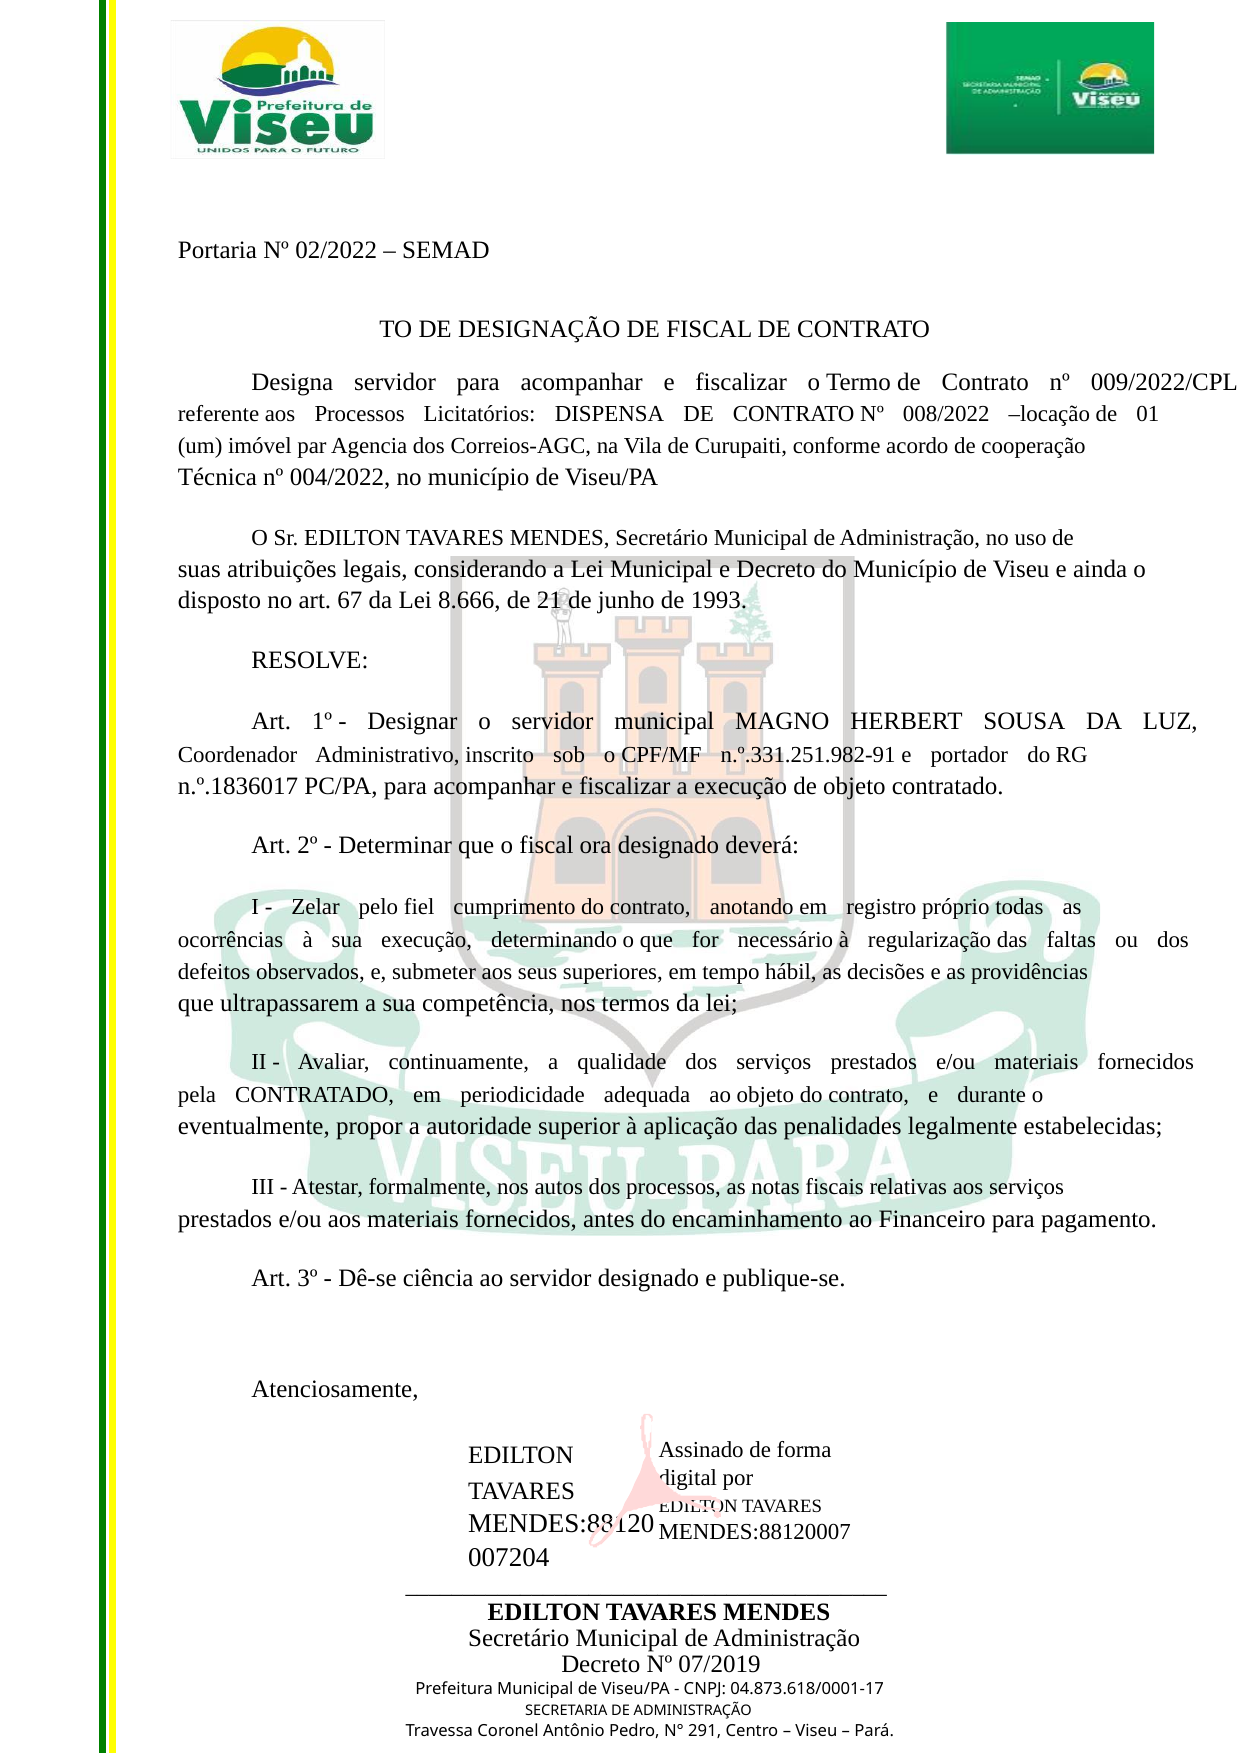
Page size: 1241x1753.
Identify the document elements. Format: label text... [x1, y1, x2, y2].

text eventualmente, propor a autoridade superior à aplicação das penalidades legalmente estabelecidas; [1100, 1109, 1240, 1141]
picture [1091, 714, 1100, 728]
text Portaria Nº 02/2022 – SEMAD [178, 235, 1240, 264]
text que ultrapassarem a sua competência, nos termos da lei; [178, 986, 213, 1018]
text Art. 2º - Determinar que o fiscal ora designado deverá: [1100, 823, 1240, 861]
text EDILTON TAVARES [677, 1491, 1240, 1518]
text pela CONTRATADO, em periodicidade adequada ao objeto do contrato, e durante o [1100, 1077, 1240, 1109]
text n.º.1836017 PC/PA, para acompanhar e fiscalizar a execução de objeto contratado. [1100, 769, 1240, 801]
text MENDES:88120 [608, 1506, 658, 1539]
text EDILTON TAVARES MENDES [487, 1599, 1240, 1625]
picture [213, 556, 1100, 1236]
text disposto no art. 67 da Lei 8.666, de 21 de junho de 1993. [1100, 583, 1240, 615]
text Atenciosamente, [251, 1360, 1240, 1407]
text O Sr. EDILTON TAVARES MENDES, Secretário Municipal de Administração, no uso de [251, 514, 1240, 553]
text Prefeitura Municipal de Viseu/PA - CNPJ: 04.873.618/0001-17 [415, 1678, 1240, 1699]
text 007204 [468, 1539, 658, 1573]
text defeitos observados, e, submeter aos seus superiores, em tempo hábil, as decisões e as providências [1100, 954, 1240, 986]
text TO DE DESIGNAÇÃO DE FISCAL DE CONTRATO [379, 309, 1240, 345]
text Travessa Coronel Antônio Pedro, N° 291, Centro – Viseu – Pará. [405, 1720, 1240, 1741]
text referente aos Processos Licitatórios: DISPENSA DE CONTRATO Nº 008/2022 –locação de 01 [178, 396, 1240, 428]
text prestados e/ou aos materiais fornecidos, antes do encaminhamento ao Financeiro para pagamento. [1100, 1202, 1240, 1234]
text ocorrências à sua execução, determinando o que for necessário à regularização das faltas ou dos [1100, 922, 1240, 954]
text que ultrapassarem a sua competência, nos termos da lei; [1100, 986, 1240, 1018]
text Art. 1º - Designar o servidor municipal MAGNO HERBERT SOUSA DA LUZ, [1100, 699, 1240, 737]
text MENDES:88120 [468, 1506, 623, 1539]
text RESOLVE: [1100, 638, 1240, 676]
text Coordenador Administrativo, inscrito sob o CPF/MF n.º.331.251.982-91 e portador do RG [1100, 737, 1240, 769]
text SECRETARIA DE ADMINISTRAÇÃO [525, 1699, 1240, 1720]
text EDILTON [468, 1429, 645, 1473]
text (um) imóvel par Agencia dos Correios-AGC, na Vila de Curupaiti, conforme acordo de cooperação [178, 428, 1240, 460]
picture [945, 22, 1155, 155]
text Decreto Nº 07/2019 [561, 1652, 1240, 1678]
text MENDES:88120007 [658, 1518, 1240, 1545]
text Secretário Municipal de Administração [468, 1625, 1240, 1652]
text I - Zelar pelo fiel cumprimento do contrato, anotando em registro próprio todas as [1100, 883, 1240, 922]
text III - Atestar, formalmente, nos autos dos processos, as notas fiscais relativas aos serviços [1100, 1163, 1240, 1202]
text [650, 1429, 658, 1472]
text TAVARES [468, 1473, 639, 1506]
text II - Avaliar, continuamente, a qualidade dos serviços prestados e/ou materiais fornecidos [1100, 1040, 1240, 1077]
text Art. 3º - Dê-se ciência ao servidor designado e publique-se. [251, 1256, 1240, 1294]
text EDILTON TAVARES [658, 1502, 716, 1518]
picture [170, 20, 385, 159]
text Assinado de forma [658, 1429, 1240, 1464]
text digital por [658, 1464, 1240, 1491]
text suas atribuições legais, considerando a Lei Municipal e Decreto do Município de Viseu e ainda o [178, 553, 1240, 583]
text Técnica nº 004/2022, no município de Viseu/PA [178, 460, 1240, 492]
text __________________________________________ [405, 1573, 1240, 1599]
text Designa servidor para acompanhar e fiscalizar o Termo de Contrato nº 009/2022/CPL [251, 367, 1240, 396]
